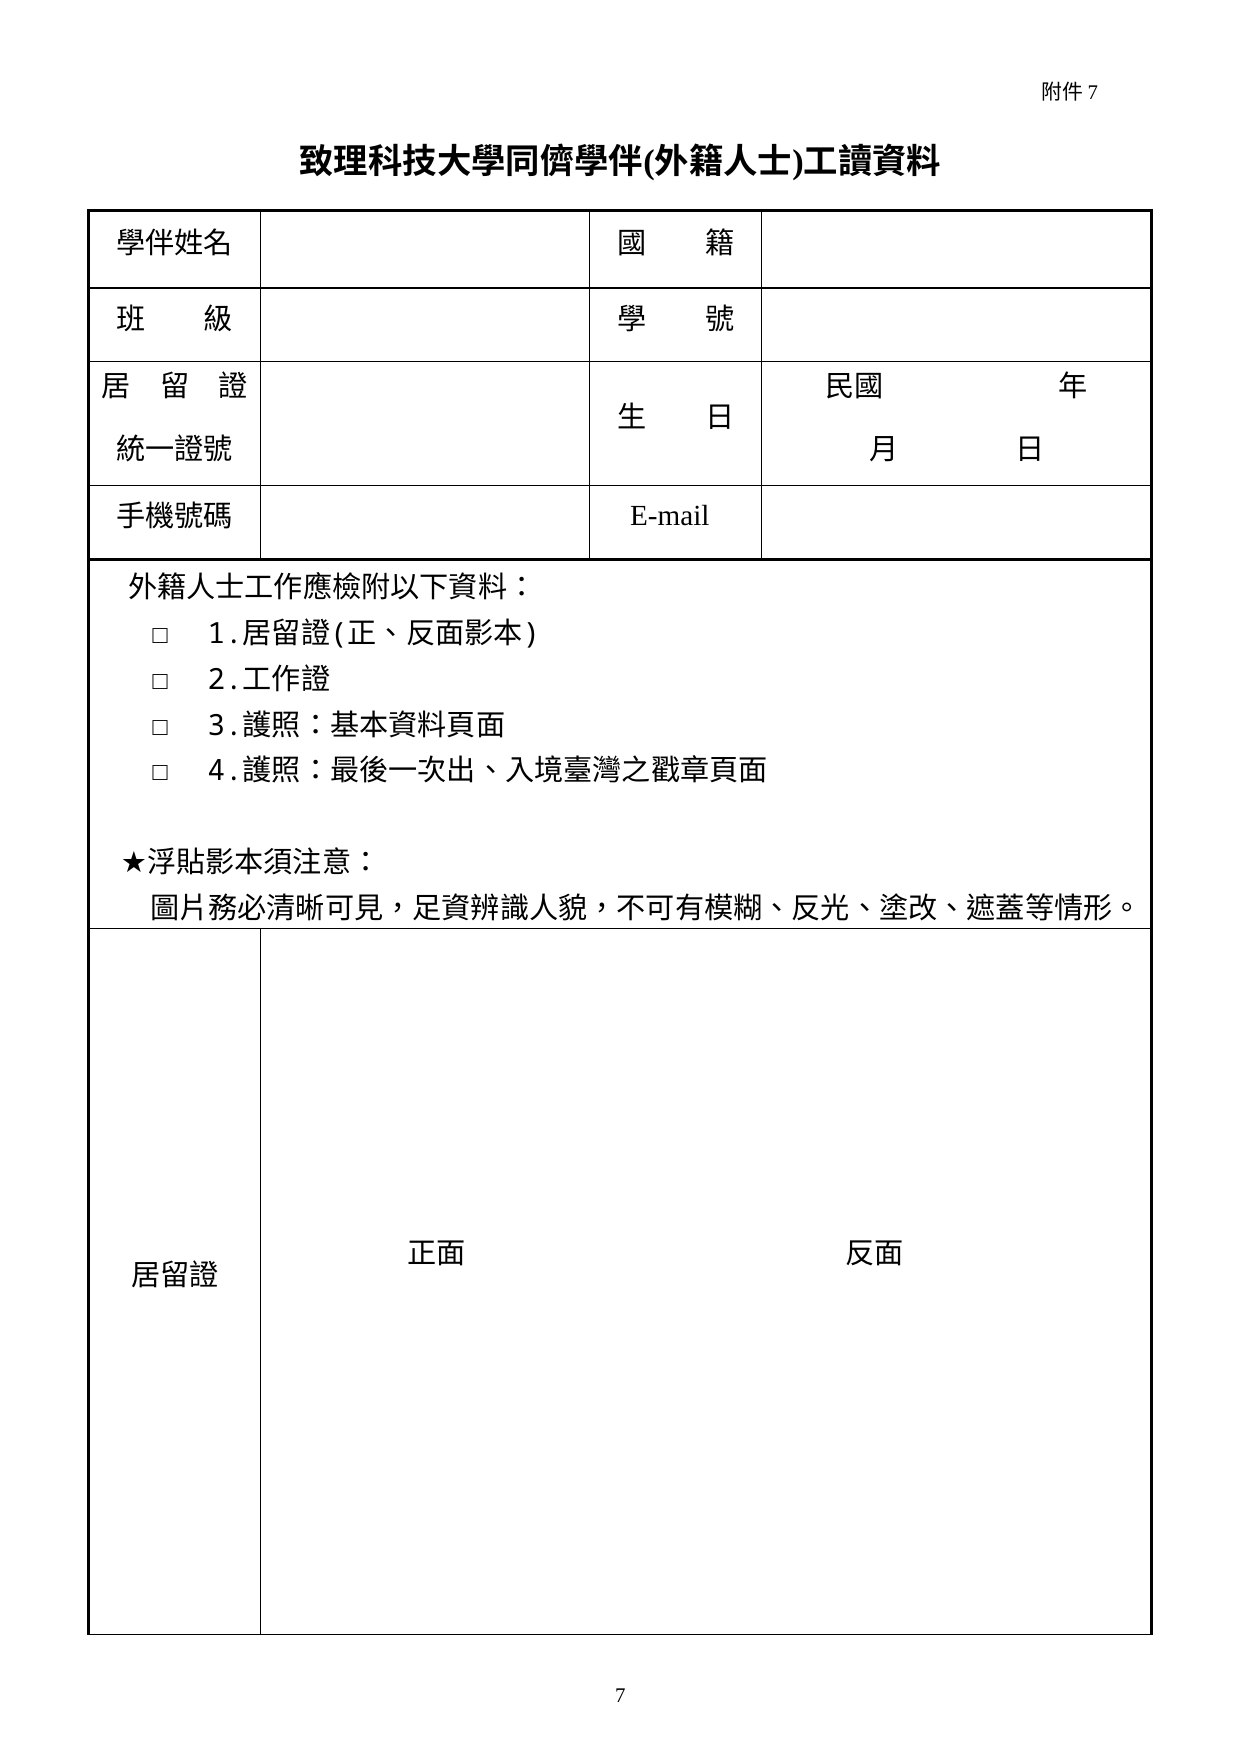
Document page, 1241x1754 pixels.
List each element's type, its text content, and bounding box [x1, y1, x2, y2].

table_header 國 籍 [590, 212, 761, 287]
table_cell [261, 362, 589, 485]
table_cell 正面 反面 [261, 929, 1150, 1634]
table_cell [261, 486, 589, 558]
table_cell 學 號 [590, 289, 761, 361]
table_cell 外籍人士工作應檢附以下資料： 1.居留證(正、反面影本) 2.工作證 3.護照：基本資料頁面 4.護照：最後一次出、入境臺灣之戳章頁面 ★浮貼影本須注意： 圖片務必清晰可見，足資辨識人貌，不可有模糊、反光、塗改、遮蓋等情形。 [90, 561, 1150, 927]
table_cell 居留證 [90, 929, 260, 1634]
table_header 學伴姓名 [90, 212, 260, 287]
table_cell 手機號碼 [90, 486, 260, 558]
table_cell 班 級 [90, 289, 260, 361]
table_cell 居 留 證 統一證號 [90, 362, 260, 485]
table_cell E-mail [590, 486, 761, 558]
table_header [762, 212, 1150, 287]
table_cell 生 日 [590, 362, 761, 485]
table_cell 民國 年 月 日 [762, 362, 1150, 485]
text 致理科技大學同儕學伴(外籍人士)工讀資料 [59, 134, 1181, 184]
table_header [261, 212, 589, 287]
table_cell [762, 486, 1150, 558]
table_cell [261, 289, 589, 361]
table_cell [762, 289, 1150, 361]
